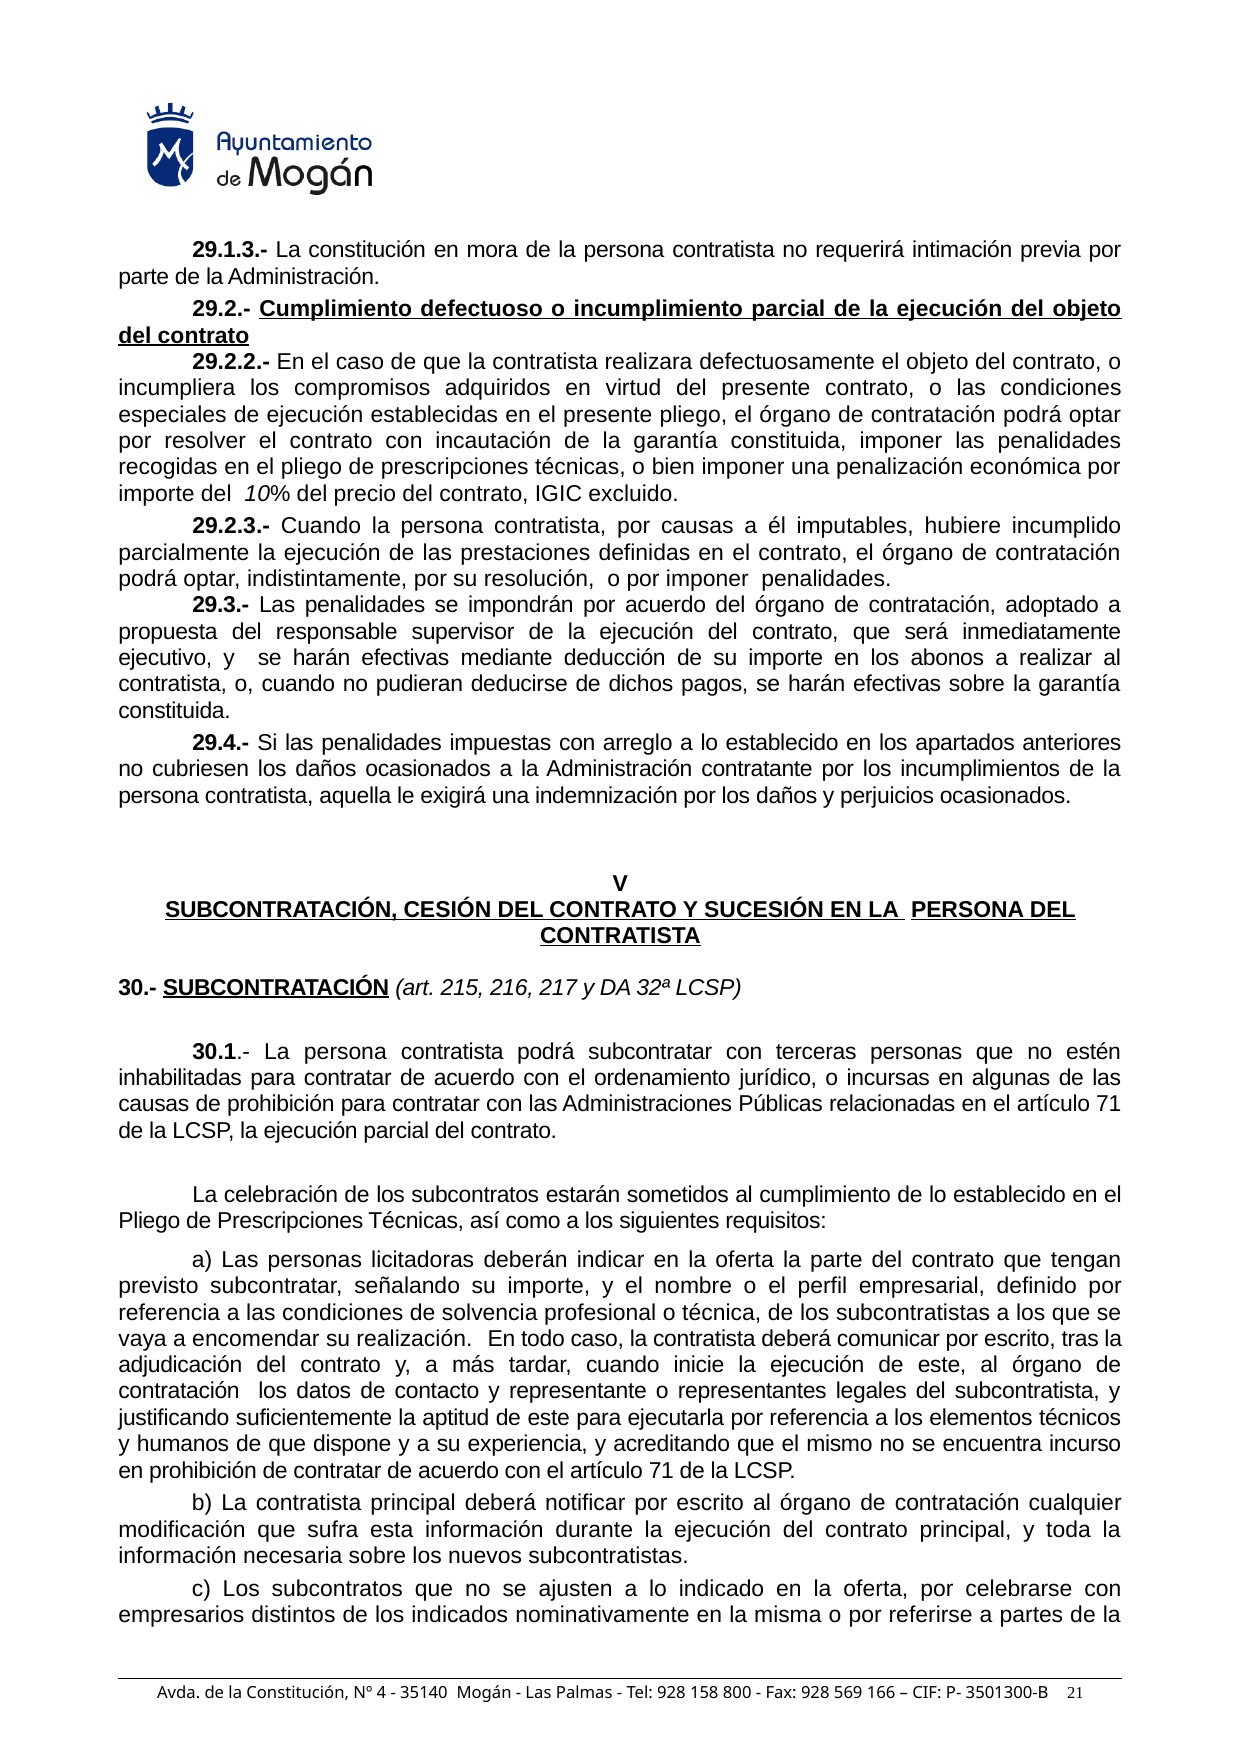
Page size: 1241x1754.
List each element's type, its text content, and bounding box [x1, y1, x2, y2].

text 29.1.3.- La constitución en mora de la persona contratista no requerirá intimación previa por parte de la Administración. [118, 236, 1122, 289]
text a) Las personas licitadoras deberán indicar en la oferta la parte del contrato que tengan previsto subcontratar, señalando su importe, y el nombre o el perfil empresarial, definido por referencia a las condiciones de solvencia profesional o técnica, de los subcontratistas a los que se vaya a encomendar su realización. En todo caso, la contratista deberá comunicar por escrito, tras la adjudicación del contrato y, a más tardar, cuando inicie la ejecución de este, al órgano de contratación los datos de contacto y representante o representantes legales del subcontratista, y justificando suficientemente la aptitud de este para ejecutarla por referencia a los elementos técnicos y humanos de que dispone y a su experiencia, y acreditando que el mismo no se encuentra incurso en prohibición de contratar de acuerdo con el artículo 71 de la LCSP. [118, 1246, 1122, 1483]
text b) La contratista principal deberá notificar por escrito al órgano de contratación cualquier modificación que sufra esta información durante la ejecución del contrato principal, y toda la información necesaria sobre los nuevos subcontratistas. [118, 1489, 1122, 1568]
text 30.1.- La persona contratista podrá subcontratar con terceras personas que no estén inhabilitadas para contratar de acuerdo con el ordenamiento jurídico, o incursas en algunas de las causas de prohibición para contratar con las Administraciones Públicas relacionadas en el artículo 71 de la LCSP, la ejecución parcial del contrato. [118, 1038, 1122, 1143]
text 29.2.- Cumplimiento defectuoso o incumplimiento parcial de la ejecución del objeto del contrato [118, 295, 1122, 348]
text 29.2.3.- Cuando la persona contratista, por causas a él imputables, hubiere incumplido parcialmente la ejecución de las prestaciones definidas en el contrato, el órgano de contratación podrá optar, indistintamente, por su resolución, o por imponer penalidades. [118, 512, 1122, 591]
text 29.4.- Si las penalidades impuestas con arreglo a lo establecido en los apartados anteriores no cubriesen los daños ocasionados a la Administración contratante por los incumplimientos de la persona contratista, aquella le exigirá una indemnización por los daños y perjuicios ocasionados. [118, 729, 1122, 808]
text La celebración de los subcontratos estarán sometidos al cumplimiento de lo establecido en el Pliego de Prescripciones Técnicas, así como a los siguientes requisitos: [118, 1181, 1122, 1233]
text 30.- SUBCONTRATACIÓN (art. 215, 216, 217 y DA 32ª LCSP) [118, 974, 1122, 1000]
text SUBCONTRATACIÓN, CESIÓN DEL CONTRATO Y SUCESIÓN EN LA PERSONA DEL CONTRATISTA [118, 896, 1122, 949]
text 29.2.2.- En el caso de que la contratista realizara defectuosamente el objeto del contrato, o incumpliera los compromisos adquiridos en virtud del presente contrato, o las condiciones especiales de ejecución establecidas en el presente pliego, el órgano de contratación podrá optar por resolver el contrato con incautación de la garantía constituida, imponer las penalidades recogidas en el pliego de prescripciones técnicas, o bien imponer una penalización económica por importe del 10% del precio del contrato, IGIC excluido. [118, 348, 1122, 506]
text c) Los subcontratos que no se ajusten a lo indicado en la oferta, por celebrarse con empresarios distintos de los indicados nominativamente en la misma o por referirse a partes de la [118, 1574, 1122, 1627]
text V [118, 870, 1122, 896]
text 29.3.- Las penalidades se impondrán por acuerdo del órgano de contratación, adoptado a propuesta del responsable supervisor de la ejecución del contrato, que será inmediatamente ejecutivo, y se harán efectivas mediante deducción de su importe en los abonos a realizar al contratista, o, cuando no pudieran deducirse de dichos pagos, se harán efectivas sobre la garantía constituida. [118, 591, 1122, 723]
picture [132, 81, 388, 213]
